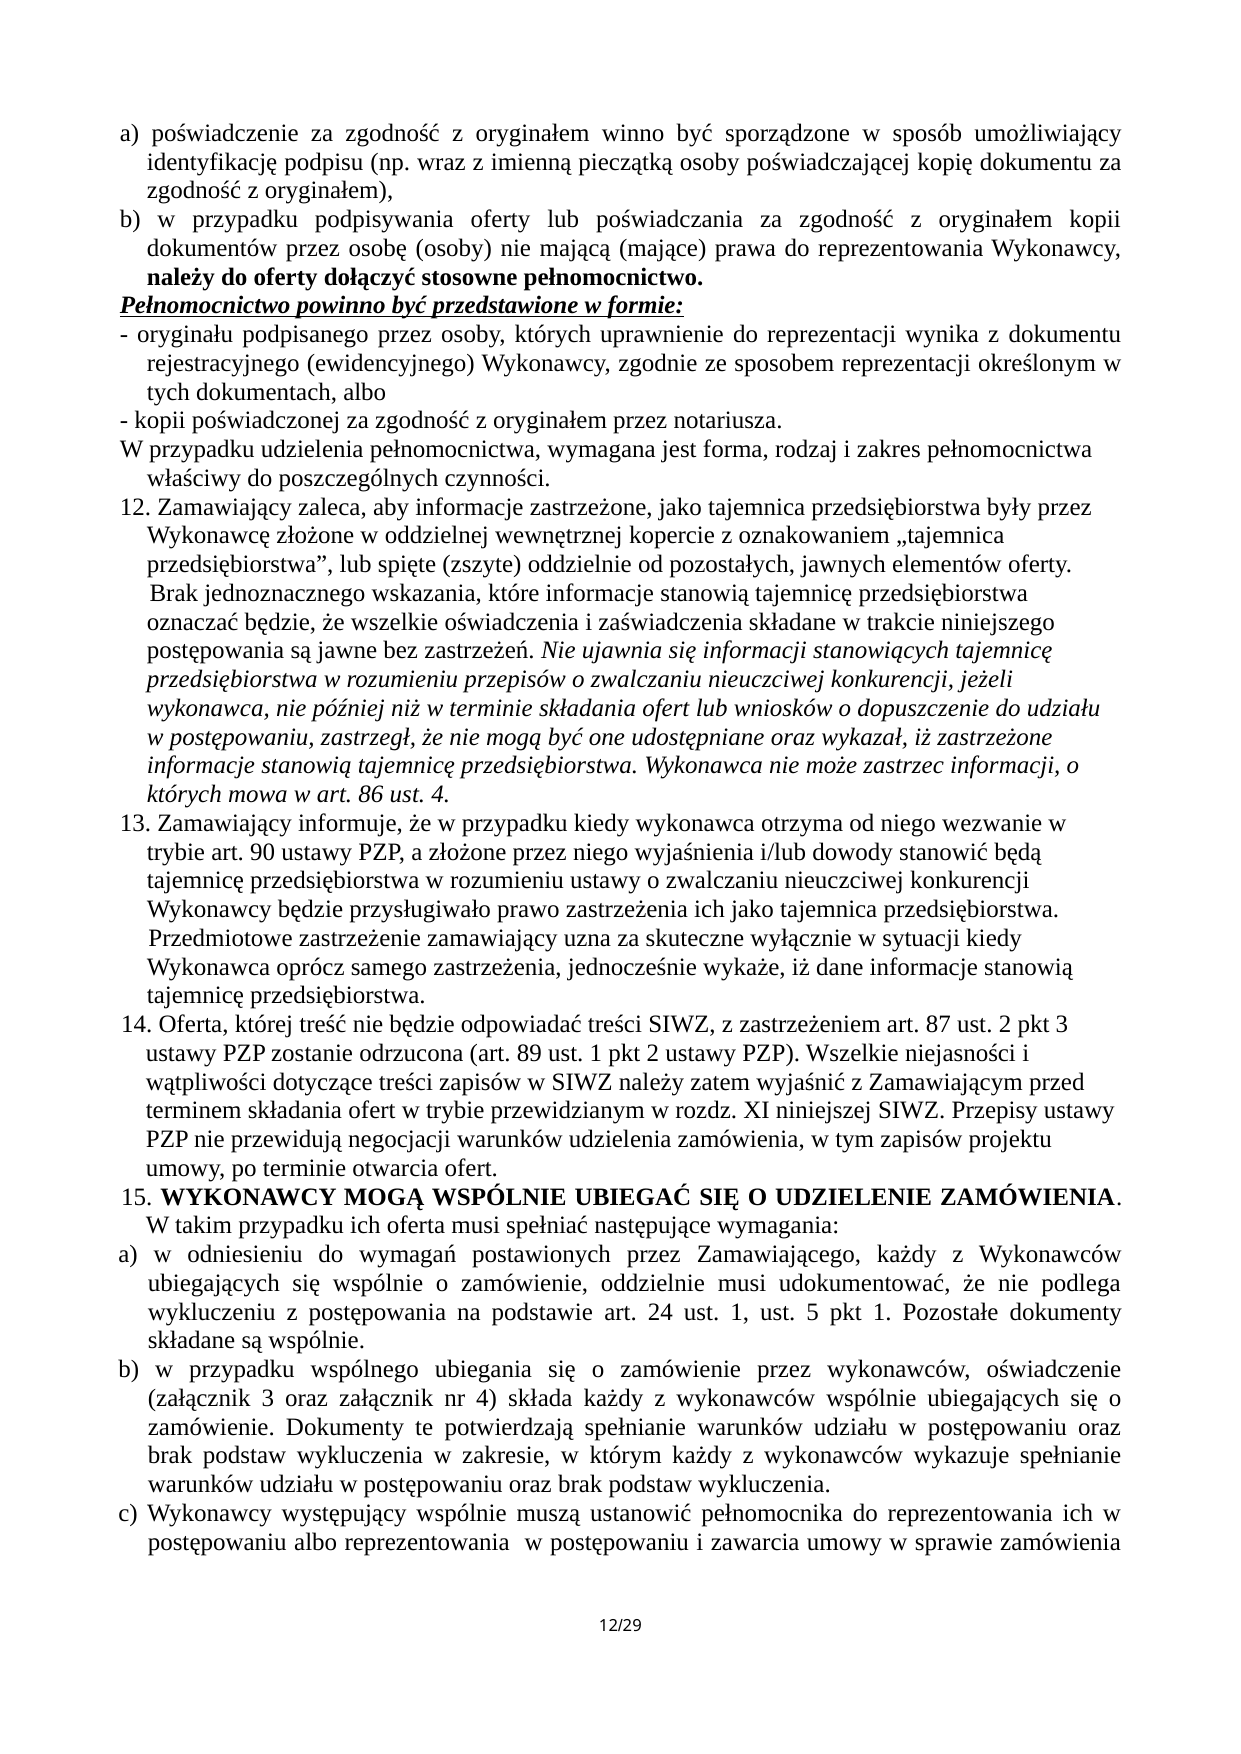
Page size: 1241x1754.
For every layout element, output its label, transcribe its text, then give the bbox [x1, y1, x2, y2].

text 14. Oferta, której treść nie będzie odpowiadać treści SIWZ, z zastrzeżeniem art. 87 ust. 2 pkt 3 ustawy PZP zostanie odrzucona (art. 89 ust. 1 pkt 2 ustawy PZP). Wszelkie niejasności i wątpliwości dotyczące treści zapisów w SIWZ należy zatem wyjaśnić z Zamawiającym przed terminem składania ofert w trybie przewidzianym w rozdz. XI niniejszej SIWZ. Przepisy ustawy PZP nie przewidują negocjacji warunków udzielenia zamówienia, w tym zapisów projektu umowy, po terminie otwarcia ofert. [121, 1009, 1122, 1182]
text Brak jednoznacznego wskazania, które informacje stanowią tajemnicę przedsiębiorstwa oznaczać będzie, że wszelkie oświadczenia i zaświadczenia składane w trakcie niniejszego postępowania są jawne bez zastrzeżeń. Nie ujawnia się informacji stanowiących tajemnicę przedsiębiorstwa w rozumieniu przepisów o zwalczaniu nieuczciwej konkurencji, jeżeli wykonawca, nie później niż w terminie składania ofert lub wniosków o dopuszczenie do udziału w postępowaniu, zastrzegł, że nie mogą być one udostępniane oraz wykazał, iż zastrzeżone informacje stanowią tajemnicę przedsiębiorstwa. Wykonawca nie może zastrzec informacji, o których mowa w art. 86 ust. 4. [147, 578, 1122, 808]
text Przedmiotowe zastrzeżenie zamawiający uzna za skuteczne wyłącznie w sytuacji kiedy Wykonawca oprócz samego zastrzeżenia, jednocześnie wykaże, iż dane informacje stanowią tajemnicę przedsiębiorstwa. [147, 923, 1122, 1009]
text b) w przypadku wspólnego ubiegania się o zamówienie przez wykonawców, oświadczenie (załącznik 3 oraz załącznik nr 4) składa każdy z wykonawców wspólnie ubiegających się o zamówienie. Dokumenty te potwierdzają spełnianie warunków udziału w postępowaniu oraz brak podstaw wykluczenia w zakresie, w którym każdy z wykonawców wykazuje spełnianie warunków udziału w postępowaniu oraz brak podstaw wykluczenia. [118, 1354, 1122, 1498]
text W przypadku udzielenia pełnomocnictwa, wymagana jest forma, rodzaj i zakres pełnomocnictwa właściwy do poszczególnych czynności. [119, 434, 1122, 492]
text - oryginału podpisanego przez osoby, których uprawnienie do reprezentacji wynika z dokumentu rejestracyjnego (ewidencyjnego) Wykonawcy, zgodnie ze sposobem reprezentacji określonym w tych dokumentach, albo [119, 319, 1122, 406]
text Pełnomocnictwo powinno być przedstawione w formie: [119, 291, 1122, 319]
text 13. Zamawiający informuje, że w przypadku kiedy wykonawca otrzyma od niego wezwanie w trybie art. 90 ustawy PZP, a złożone przez niego wyjaśnienia i/lub dowody stanowić będą tajemnicę przedsiębiorstwa w rozumieniu ustawy o zwalczaniu nieuczciwej konkurencji Wykonawcy będzie przysługiwało prawo zastrzeżenia ich jako tajemnica przedsiębiorstwa. [119, 808, 1122, 923]
text c) Wykonawcy występujący wspólnie muszą ustanowić pełnomocnika do reprezentowania ich w postępowaniu albo reprezentowania w postępowaniu i zawarcia umowy w sprawie zamówienia [118, 1498, 1122, 1556]
text a) poświadczenie za zgodność z oryginałem winno być sporządzone w sposób umożliwiający identyfikację podpisu (np. wraz z imienną pieczątką osoby poświadczającej kopię dokumentu za zgodność z oryginałem), [119, 118, 1122, 204]
text 12. Zamawiający zaleca, aby informacje zastrzeżone, jako tajemnica przedsiębiorstwa były przez Wykonawcę złożone w oddzielnej wewnętrznej kopercie z oznakowaniem „tajemnica przedsiębiorstwa”, lub spięte (zszyte) oddzielnie od pozostałych, jawnych elementów oferty. [119, 492, 1122, 578]
text 15. WYKONAWCY MOGĄ WSPÓLNIE UBIEGAĆ SIĘ O UDZIELENIE ZAMÓWIENIA. W takim przypadku ich oferta musi spełniać następujące wymagania: [121, 1182, 1122, 1239]
text a) w odniesieniu do wymagań postawionych przez Zamawiającego, każdy z Wykonawców ubiegających się wspólnie o zamówienie, oddzielnie musi udokumentować, że nie podlega wykluczeniu z postępowania na podstawie art. 24 ust. 1, ust. 5 pkt 1. Pozostałe dokumenty składane są wspólnie. [118, 1239, 1122, 1354]
text - kopii poświadczonej za zgodność z oryginałem przez notariusza. [119, 406, 1122, 434]
text b) w przypadku podpisywania oferty lub poświadczania za zgodność z oryginałem kopii dokumentów przez osobę (osoby) nie mającą (mające) prawa do reprezentowania Wykonawcy, należy do oferty dołączyć stosowne pełnomocnictwo. [119, 204, 1122, 291]
